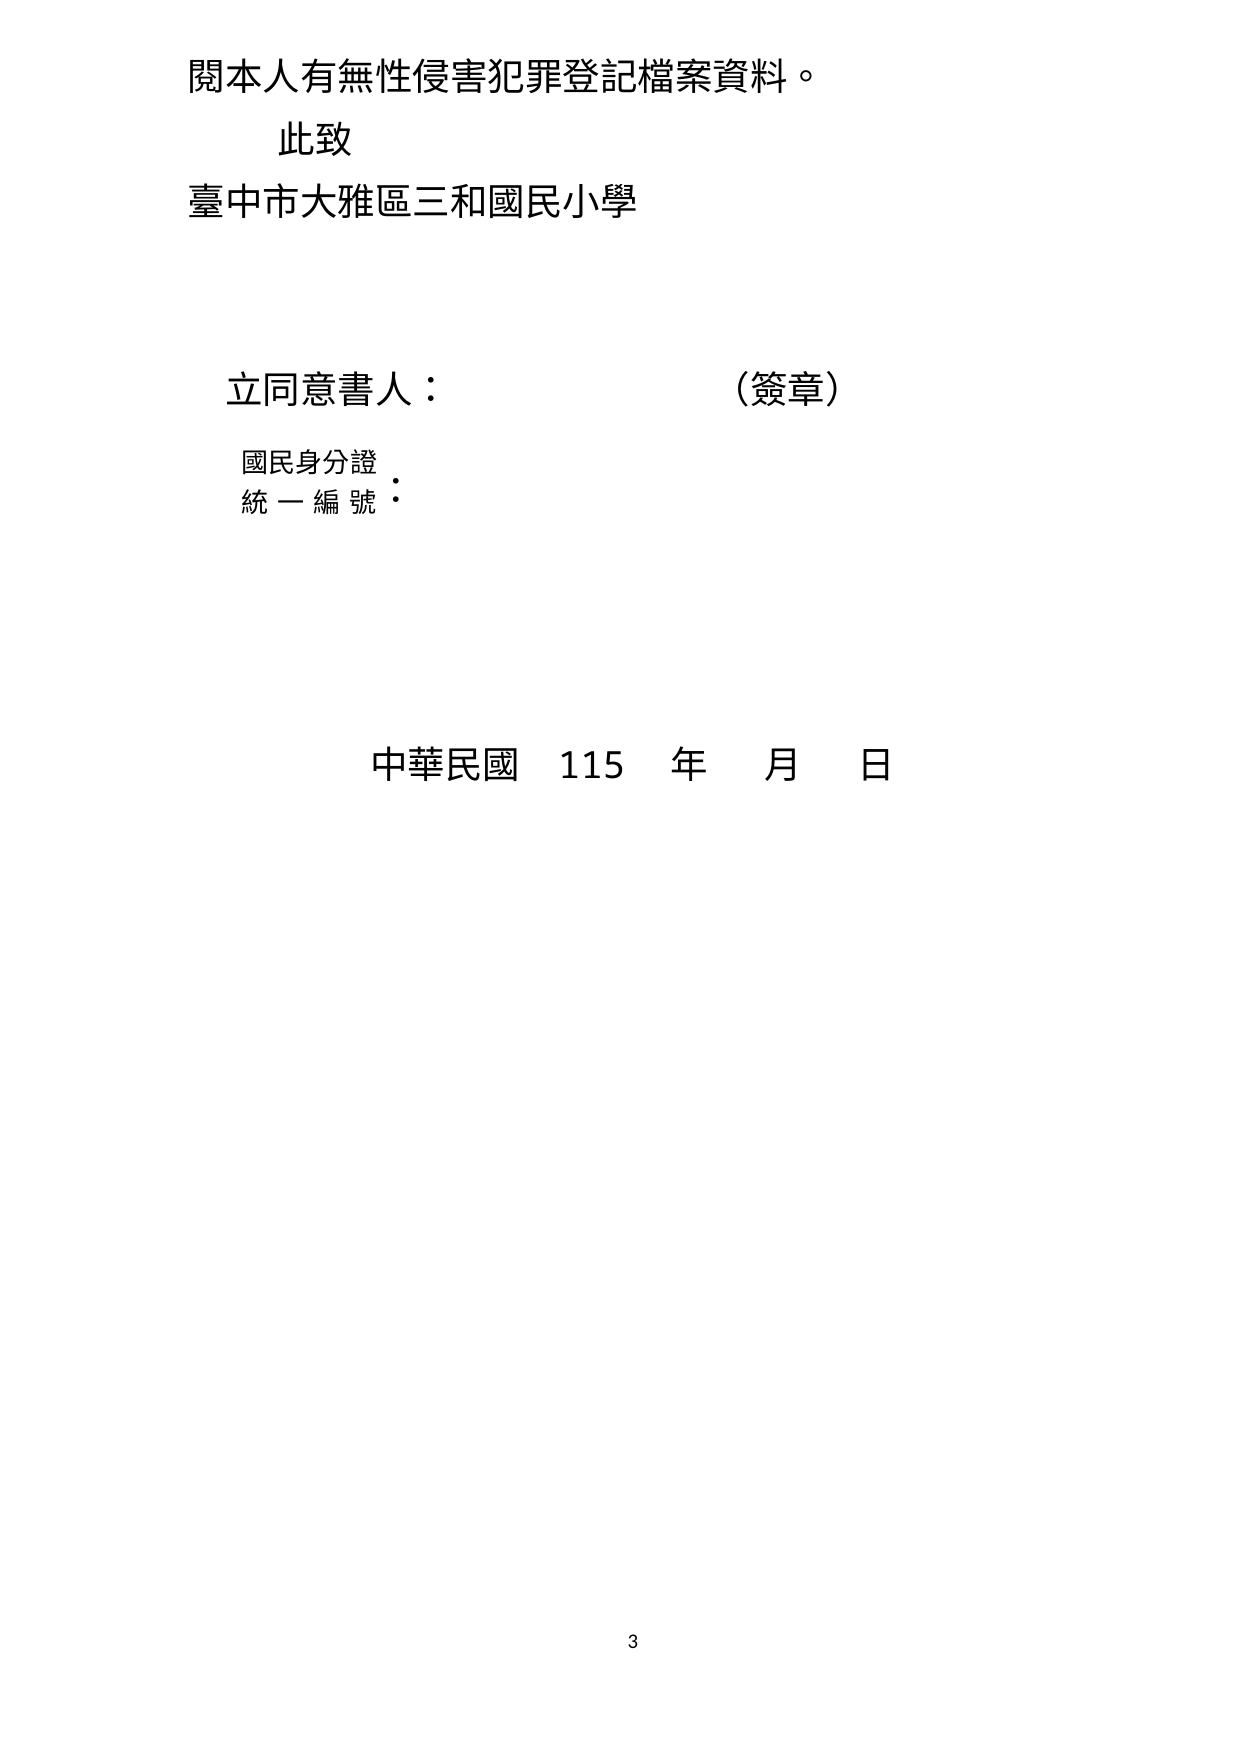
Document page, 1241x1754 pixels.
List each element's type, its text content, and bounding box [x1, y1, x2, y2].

text 臺中市大雅區三和國民小學 [187, 158, 1078, 220]
text 閱本人有無性侵害犯罪登記檔案資料。 [187, 33, 1078, 95]
text 此致 [187, 95, 1078, 158]
text 國民身分證統一編號： [187, 408, 1078, 533]
text 中華民國 115 年 月 日 [187, 720, 1078, 783]
text 立同意書人： （簽章） [187, 345, 1078, 408]
